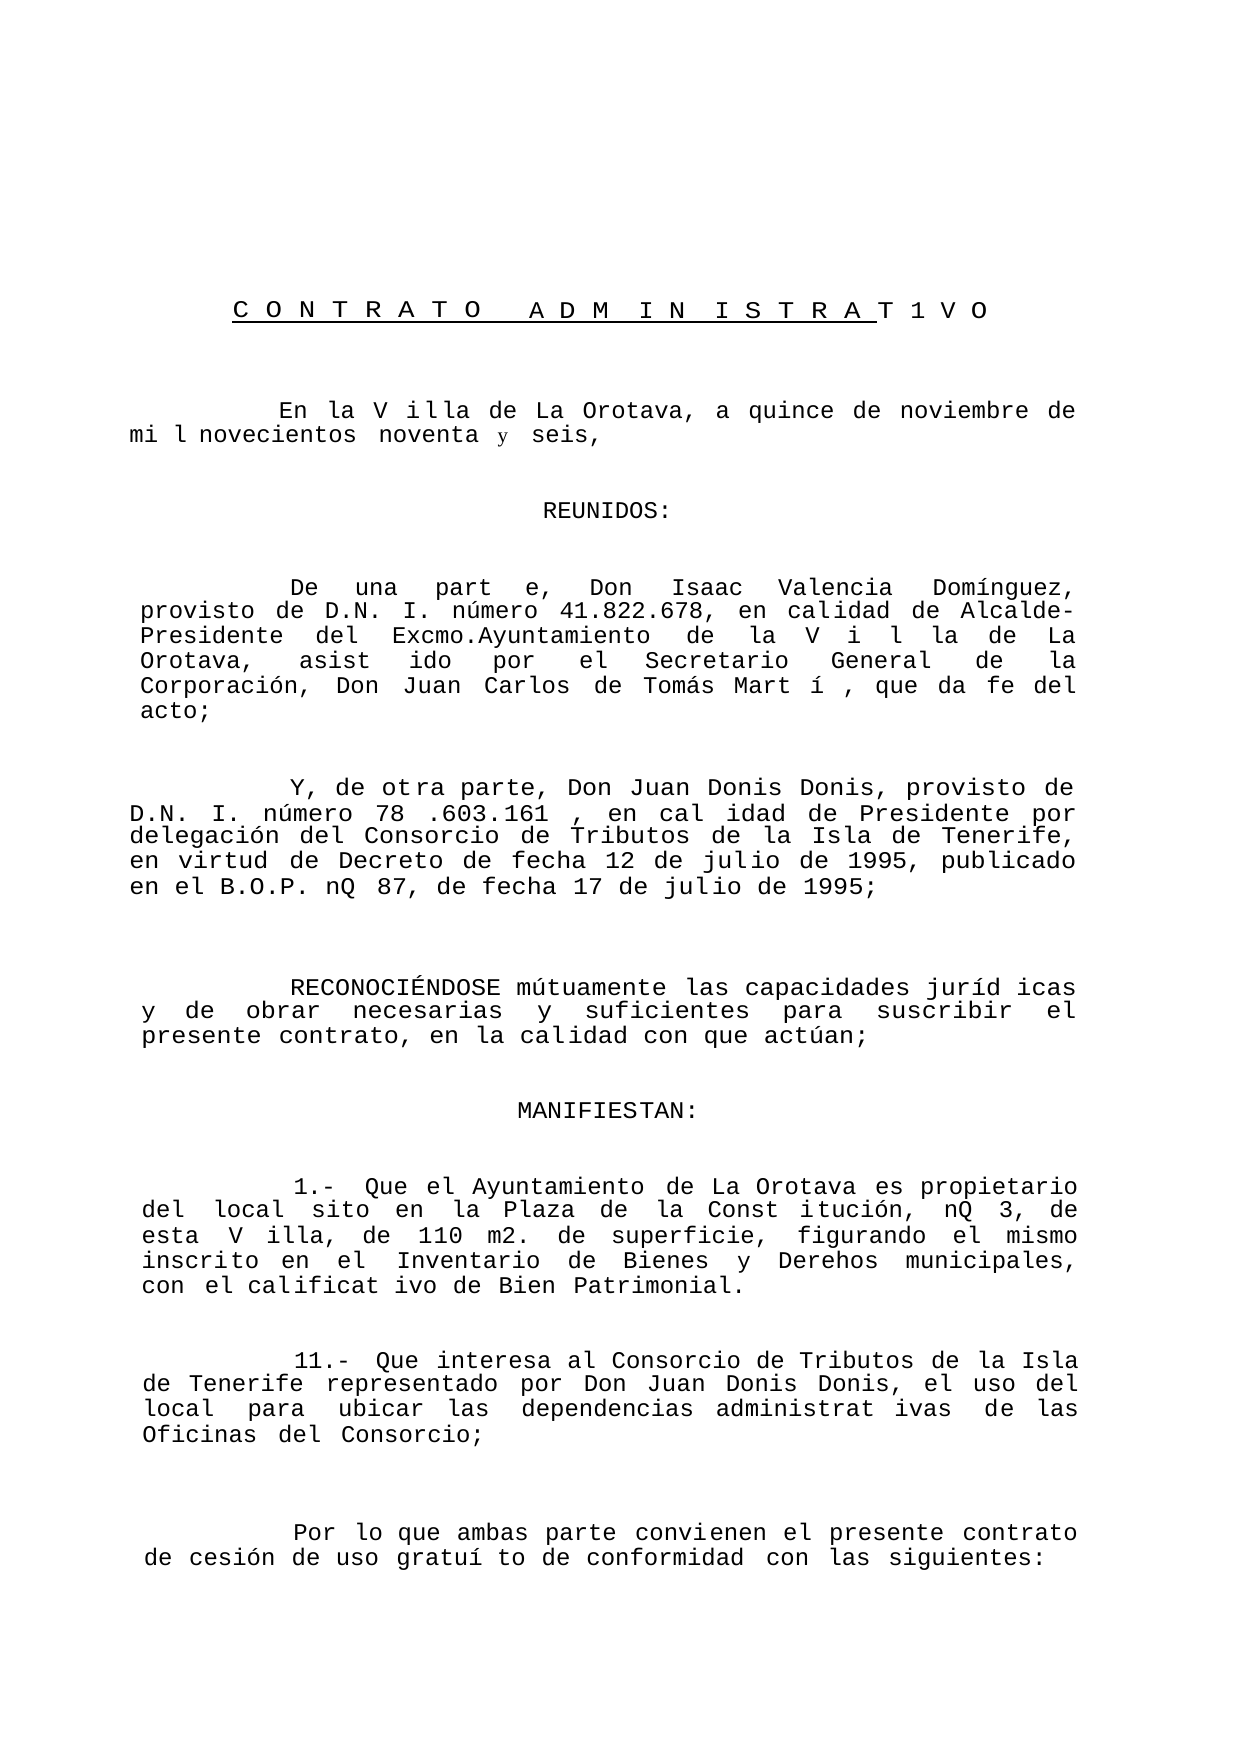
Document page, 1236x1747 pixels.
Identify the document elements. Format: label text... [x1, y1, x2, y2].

text Y, de otra parte, Don Juan Donis Donis, provisto de [289, 774, 1089, 801]
text Por lo que ambas parte convienen el presente contrato de cesión de uso gratuí to de conformidad con las siguientes: [143, 1520, 1078, 1571]
text MANIFIESTAN: [516, 1098, 700, 1126]
text 11.- Que interesa al Consorcio de Tributos de la Isla de Tenerife representado por Don Juan Donis Donis, el uso del local para ubicar las dependencias administrat ivas de las Oficinas del Consorcio; [142, 1348, 1079, 1449]
text 1.- Que el Ayuntamiento de La Orotava es propietario del local sito en la Plaza de la Const itución, nQ 3, de esta V illa, de 110 m2. de superficie, figurando el mismo inscrito en el Inventario de Bienes y Derehos municipales, con el calificat ivo de Bien Patrimonial. [141, 1174, 1078, 1301]
text RECONOCIÉNDOSE mútuamente las capacidades juríd icas y de obrar necesarias y suficientes para suscribir el presente contrato, en la calidad con que actúan; [141, 976, 1077, 1051]
text REUNIDOS: [514, 498, 700, 526]
text D.N. I. número 78 .603.161 , en cal idad de Presidente por delegación del Consorcio de Tributos de la Isla de Tenerife, en virtud de Decreto de fecha 12 de julio de 1995, publicado en el B.O.P. nQ 87, de fecha 17 de julio de 1995; [129, 801, 1077, 901]
text C O N T R A T O A D M I N I S T R A T 1 V O [130, 298, 1089, 326]
text De una part e, Don Isaac Valencia Domínguez, provisto de D.N. I. número 41.822.678, en calidad de Alcalde-Presidente del Excmo.Ayuntamiento de la V i l la de La Orotava, asist ido por el Secretario General de la Corporación, Don Juan Carlos de Tomás Mart í , que da fe del acto; [140, 575, 1076, 726]
text En la V illa de La Orotava, a quince de noviembre de mi l novecientos noventa y seis, [129, 399, 1076, 448]
